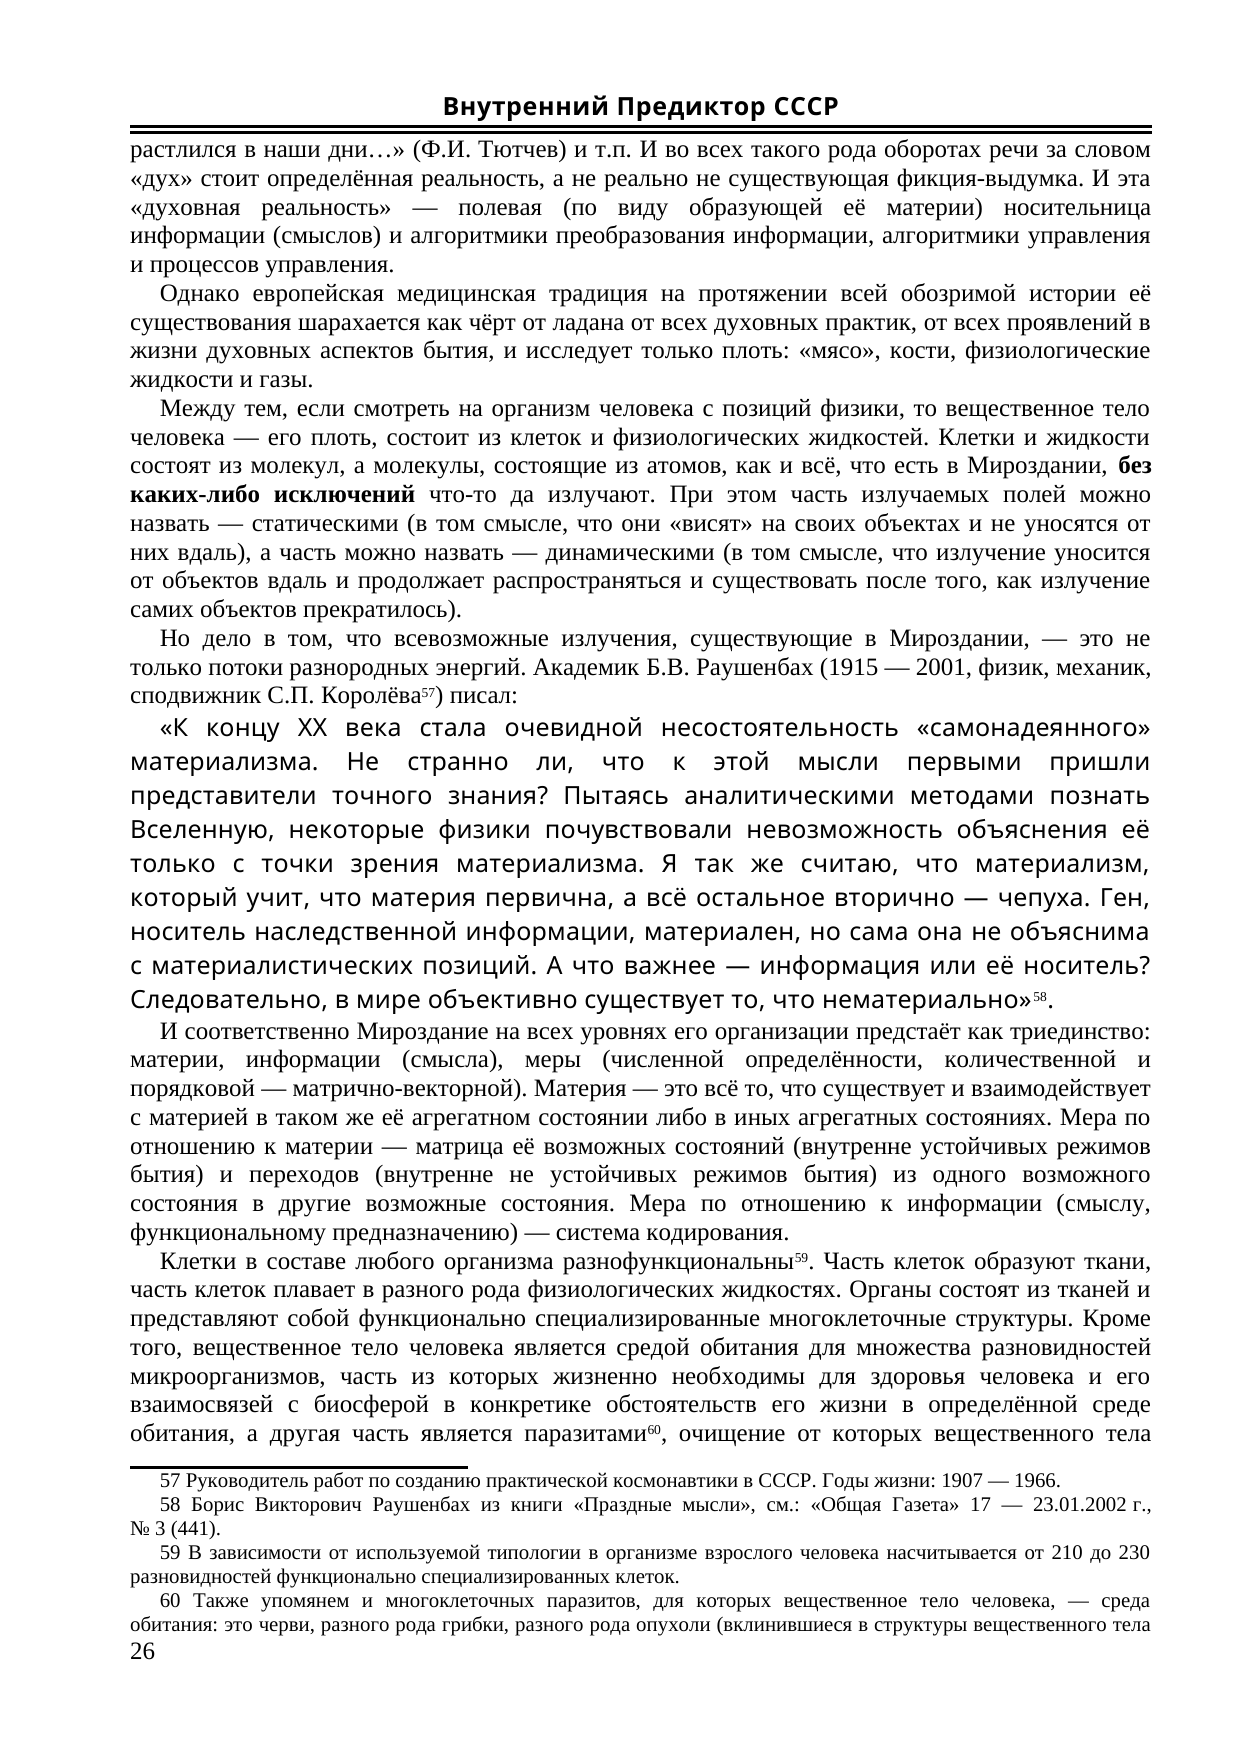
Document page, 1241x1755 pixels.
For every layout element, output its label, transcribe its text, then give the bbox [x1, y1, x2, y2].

text Между тем, если смотреть на организм человека с позиций физики, то вещественное тело человека — его плоть, состоит из клеток и физиологических жидкостей. Клетки и жидкости состоят из молекул, а молекулы, состоящие из атомов, как и всё, что есть в Мироздании, без каких-либо исключений что-то да излучают. При этом часть излучаемых полей можно назвать — статическими (в том смысле, что они «висят» на своих объектах и не уносятся от них вдаль), а часть можно назвать — динамическими (в том смысле, что излучение уносится от объектов вдаль и продолжает распространяться и существовать после того, как излучение самих объектов прекратилось). [130, 393, 1152, 623]
text растлился в наши дни…» (Ф.И. Тютчев) и т.п. И во всех такого рода оборотах речи за словом «дух» стоит определённая реальность, а не реально не существующая фикция-выдумка. И эта «духовная реальность» — полевая (по виду образующей её материи) носительница информации (смыслов) и алгоритмики преобразования информации, алгоритмики управления и процессов управления. [130, 134, 1152, 278]
text Руководитель работ по созданию практической космонавтики в СССР. Годы жизни: 1907 — 1966. [130, 1468, 1152, 1492]
text Однако европейская медицинская традиция на протяжении всей обозримой истории её существования шарахается как чёрт от ладана от всех духовных практик, от всех проявлений в жизни духовных аспектов бытия, и исследует только плоть: «мясо», кости, физиологические жидкости и газы. [130, 278, 1152, 393]
text Клетки в составе любого организма разнофункциональны. Часть клеток образуют ткани, часть клеток плавает в разного рода физиологических жидкостях. Органы состоят из тканей и представляют собой функционально специализированные многоклеточные структуры. Кроме того, вещественное тело человека является средой обитания для множества разновидностей микроорганизмов, часть из которых жизненно необходимы для здоровья человека и его взаимосвязей с биосферой в конкретике обстоятельств его жизни в определённой среде обитания, а другая часть является паразитами, очищение от которых вещественного тела [130, 1246, 1152, 1447]
text В зависимости от используемой типологии в организме взрослого человека насчитывается от 210 до 230 разновидностей функционально специализированных клеток. [130, 1540, 1152, 1588]
text Также упомянем и многоклеточных паразитов, для которых вещественное тело человека, — среда обитания: это черви, разного рода грибки, разного рода опухоли (вклинившиеся в структуры вещественного тела многоклеточные образования, генетически не имеющие ничего общего с клетками вещественного тела человека). [130, 1588, 1152, 1636]
text Но дело в том, что всевозможные излучения, существующие в Мироздании, — это не только потоки разнородных энергий. Академик Б.В. Раушенбах (1915 — 2001, физик, механик, сподвижник С.П. Королёва) писал: [130, 623, 1152, 709]
text Борис Викторович Раушенбах из книги «Праздные мысли», см.: «Общая Газета» 17 — 23.01.2002 г., № 3 (441). [130, 1492, 1152, 1540]
text «К концу XX века стала очевидной несостоятельность «самонадеянного» материализма. Не странно ли, что к этой мысли первыми пришли представители точного знания? Пытаясь аналитическими методами познать Вселенную, некоторые физики почувствовали невозможность объяснения её только с точки зрения материализма. Я так же считаю, что материализм, который учит, что материя первична, а всё остальное вторично — чепуха. Ген, носитель наследственной информации, материален, но сама она не объяснима с материалистических позиций. А что важнее — информация или её носитель? Следовательно, в мире объективно существует то, что нематериально». [130, 709, 1152, 1016]
text И соответственно Мироздание на всех уровнях его организации предстаёт как триединство: материи, информации (смысла), меры (численной определённости, количественной и порядковой — матрично-векторной). Материя — это всё то, что существует и взаимодействует с материей в таком же её агрегатном состоянии либо в иных агрегатных состояниях. Мера по отношению к материи — матрица её возможных состояний (внутренне устойчивых режимов бытия) и переходов (внутренне не устойчивых режимов бытия) из одного возможного состояния в другие возможные состояния. Мера по отношению к информации (смыслу, функциональному предназначению) — система кодирования. [130, 1016, 1152, 1246]
